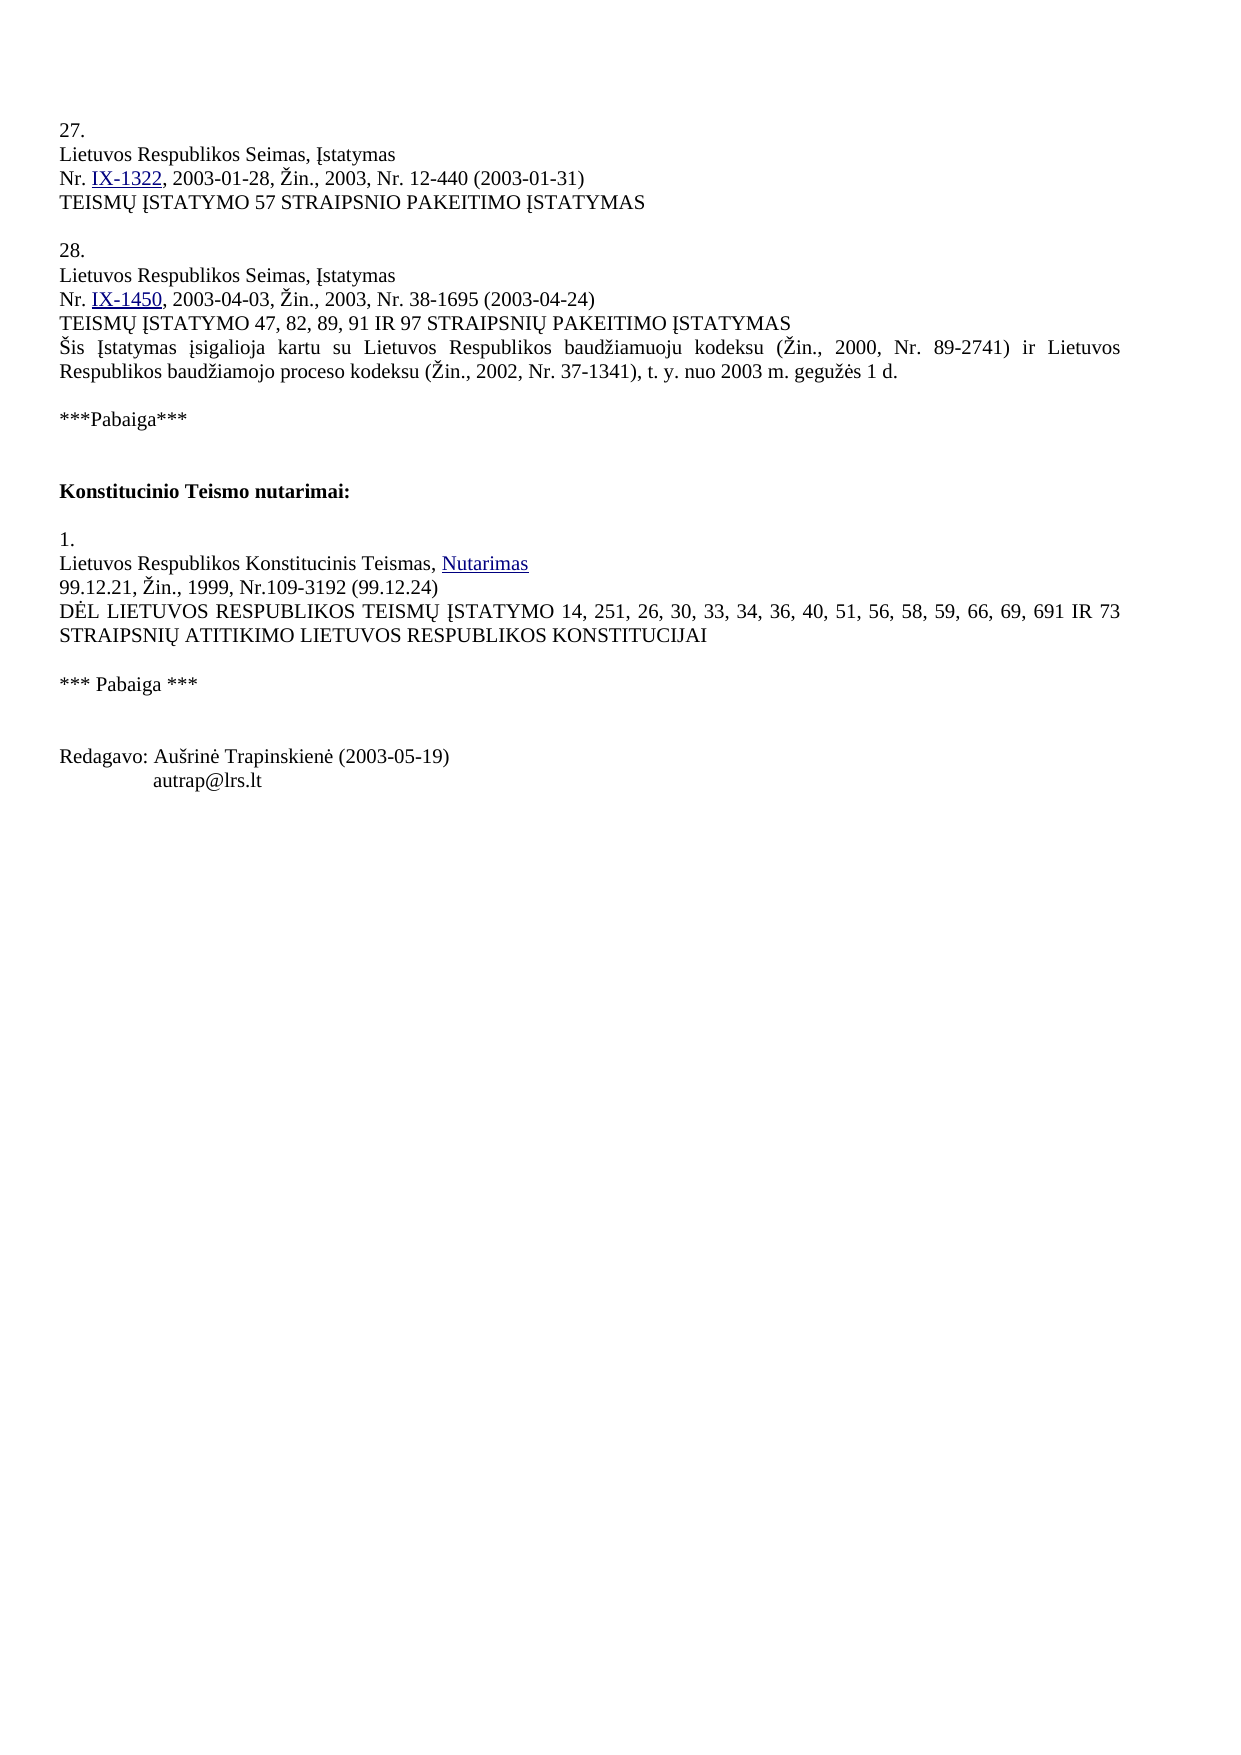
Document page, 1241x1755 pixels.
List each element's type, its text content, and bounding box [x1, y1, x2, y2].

text Šis Įstatymas įsigalioja kartu su Lietuvos Respublikos baudžiamuoju kodeksu (Žin., 2000, Nr. 89-2741) ir Lietuvos Respublikos baudžiamojo proceso kodeksu (Žin., 2002, Nr. 37-1341), t. y. nuo 2003 m. gegužės 1 d. [59, 335, 1122, 383]
text 99.12.21, Žin., 1999, Nr.109-3192 (99.12.24) [59, 575, 1122, 599]
text Redagavo: Aušrinė Trapinskienė (2003-05-19) [59, 744, 1122, 768]
text Nr. IX-1322, 2003-01-28, Žin., 2003, Nr. 12-440 (2003-01-31) [59, 166, 1122, 190]
text 28. [59, 238, 1122, 262]
text Lietuvos Respublikos Seimas, Įstatymas [59, 142, 1122, 166]
text 1. [59, 527, 1122, 551]
text TEISMŲ ĮSTATYMO 47, 82, 89, 91 IR 97 STRAIPSNIŲ PAKEITIMO ĮSTATYMAS [59, 311, 1122, 335]
text ***Pabaiga*** [59, 407, 1122, 431]
text 27. [59, 118, 1122, 142]
text TEISMŲ ĮSTATYMO 57 STRAIPSNIO PAKEITIMO ĮSTATYMAS [59, 190, 1122, 214]
text Lietuvos Respublikos Konstitucinis Teismas, Nutarimas [59, 551, 1122, 575]
text *** Pabaiga *** [59, 672, 1122, 696]
text DĖL LIETUVOS RESPUBLIKOS TEISMŲ ĮSTATYMO 14, 251, 26, 30, 33, 34, 36, 40, 51, 56, 58, 59, 66, 69, 691 IR 73 STRAIPSNIŲ ATITIKIMO LIETUVOS RESPUBLIKOS KONSTITUCIJAI [59, 599, 1122, 647]
text Lietuvos Respublikos Seimas, Įstatymas [59, 262, 1122, 287]
text autrap@lrs.lt [59, 768, 1122, 792]
text Nr. IX-1450, 2003-04-03, Žin., 2003, Nr. 38-1695 (2003-04-24) [59, 287, 1122, 311]
text Konstitucinio Teismo nutarimai: [59, 479, 1122, 503]
